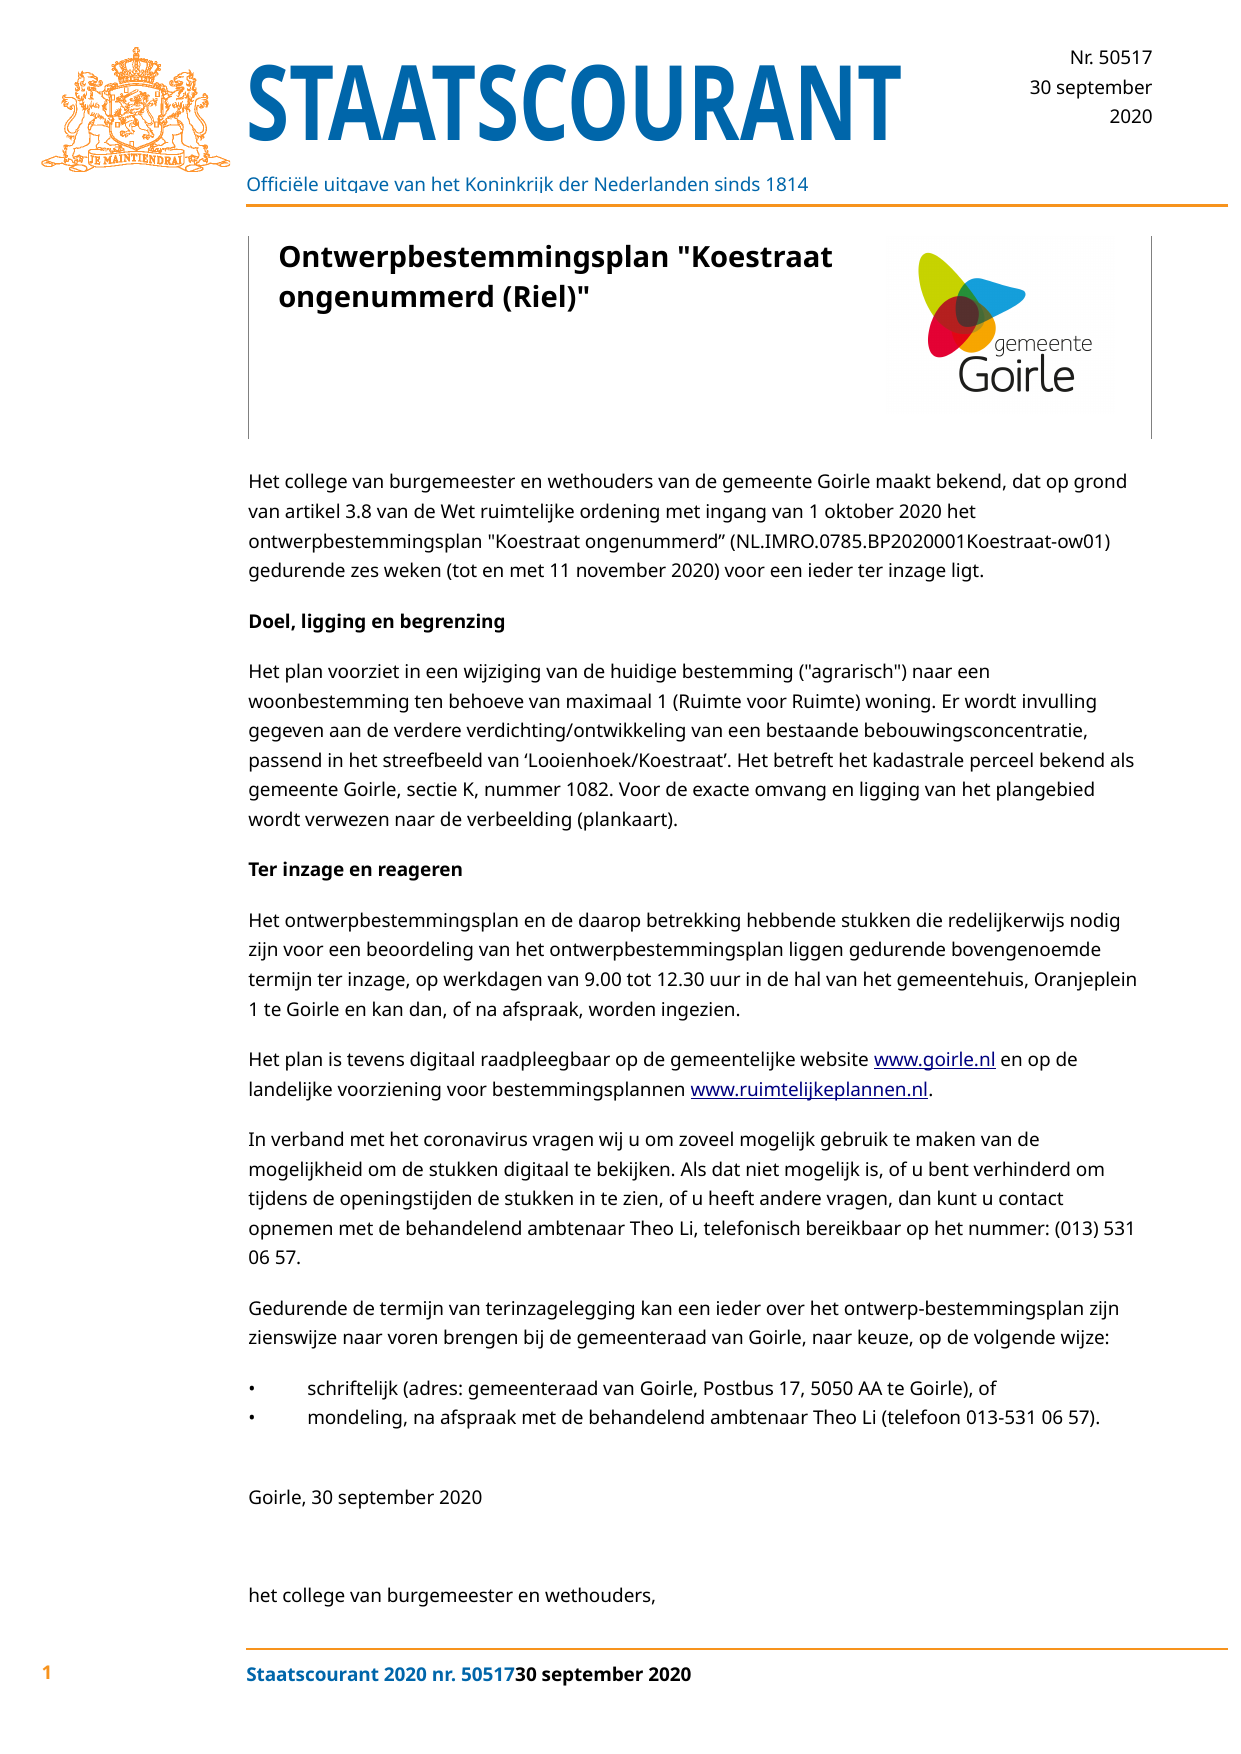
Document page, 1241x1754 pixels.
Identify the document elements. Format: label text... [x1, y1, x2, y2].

table_header [850, 236, 886, 413]
table_header [1116, 236, 1151, 413]
text Gedurende de termijn van terinzagelegging kan een ieder over het ontwerp-bestemmingsplan zijn zienswijze naar voren brengen bij de gemeenteraad van Goirle, naar keuze, op de volgende wijze: [248, 1295, 1152, 1350]
text Ter inzage en reageren [248, 857, 1152, 882]
picture [886, 236, 1116, 414]
text Het plan voorziet in een wijziging van de huidige bestemming ("agrarisch") naar een woonbestemming ten behoeve van maximaal 1 (Ruimte voor Ruimte) woning. Er wordt invulling gegeven aan de verdere verdichting/ontwikkeling van een bestaande bebouwingsconcentratie, passend in het streefbeeld van ‘Looienhoek/Koestraat’. Het betreft het kadastrale perceel bekend als gemeente Goirle, sectie K, nummer 1082. Voor de exacte omvang en ligging van het plangebied wordt verwezen naar de verbeelding (plankaart). [248, 658, 1152, 832]
list mondeling, na afspraak met de behandelend ambtenaar Theo Li (telefoon 013-531 06 57). [248, 1404, 1152, 1430]
picture [41, 47, 231, 172]
text Het plan is tevens digitaal raadpleegbaar op de gemeentelijke website www.goirle.nl en op de landelijke voorziening voor bestemmingsplannen www.ruimtelijkeplannen.nl. [248, 1046, 1152, 1101]
table_header Ontwerpbestemmingsplan "Koestraat ongenummerd (Riel)" [249, 236, 850, 439]
table_header [850, 414, 1151, 439]
text In verband met het coronavirus vragen wij u om zoveel mogelijk gebruik te maken van de mogelijkheid om de stukken digitaal te bekijken. Als dat niet mogelijk is, of u bent verhinderd om tijdens de openingstijden de stukken in te zien, of u heeft andere vragen, dan kunt u contact opnemen met de behandelend ambtenaar Theo Li, telefonisch bereikbaar op het nummer: (013) 531 06 57. [248, 1126, 1152, 1270]
text het college van burgemeester en wethouders, [248, 1583, 1152, 1608]
text Het ontwerpbestemmingsplan en de daarop betrekking hebbende stukken die redelijkerwijs nodig zijn voor een beoordeling van het ontwerpbestemmingsplan liggen gedurende bovengenoemde termijn ter inzage, op werkdagen van 9.00 tot 12.30 uur in de hal van het gemeentehuis, Oranjeplein 1 te Goirle en kan dan, of na afspraak, worden ingezien. [248, 907, 1152, 1021]
list schriftelijk (adres: gemeenteraad van Goirle, Postbus 17, 5050 AA te Goirle), of [248, 1375, 1152, 1401]
text Het college van burgemeester en wethouders van de gemeente Goirle maakt bekend, dat op grond van artikel 3.8 van de Wet ruimtelijke ordening met ingang van 1 oktober 2020 het ontwerpbestemmingsplan "Koestraat ongenummerd” (NL.IMRO.0785.BP2020001Koestraat-ow01) gedurende zes weken (tot en met 11 november 2020) voor een ieder ter inzage ligt. [248, 469, 1152, 583]
text Goirle, 30 september 2020 [248, 1484, 1152, 1510]
text Doel, ligging en begrenzing [248, 608, 1152, 633]
